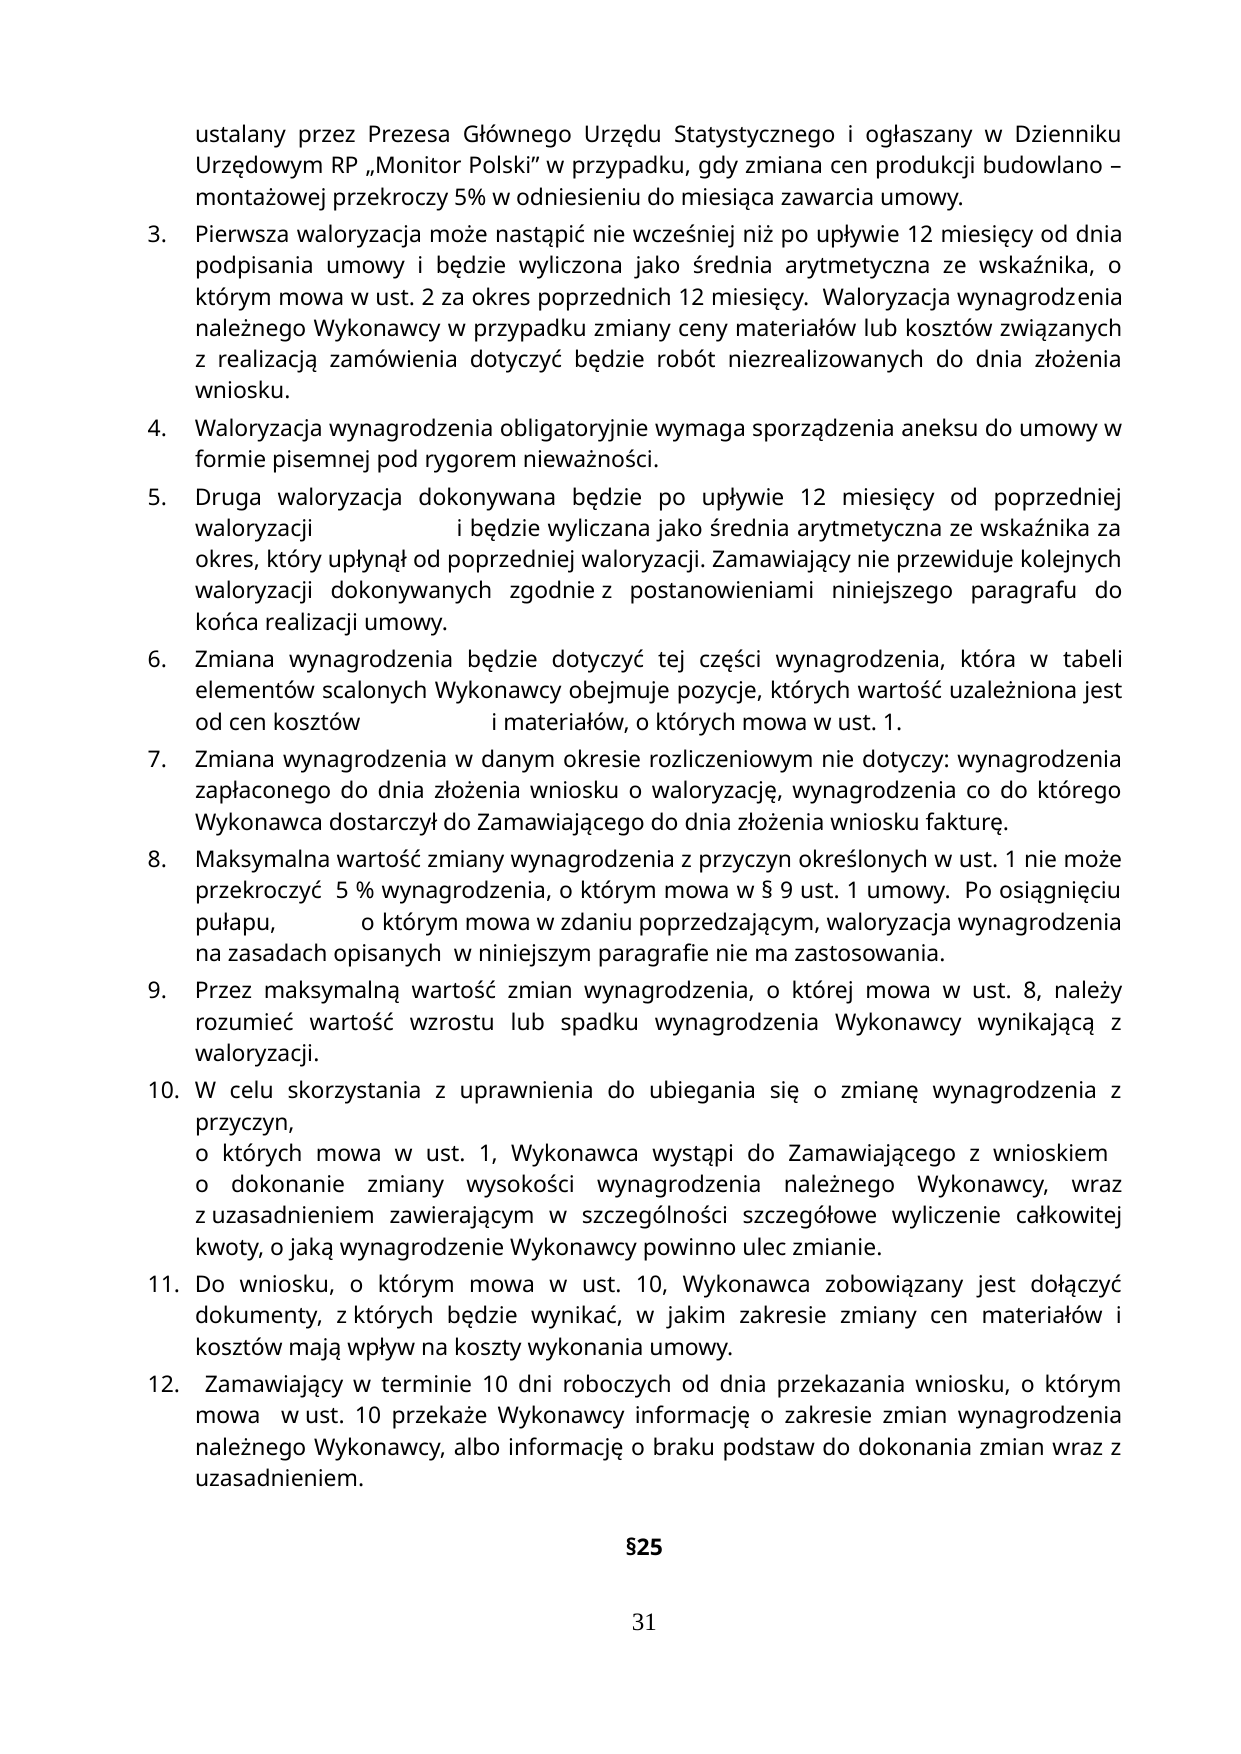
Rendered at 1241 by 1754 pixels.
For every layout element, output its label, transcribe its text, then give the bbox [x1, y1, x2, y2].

list Waloryzacja wynagrodzenia obligatoryjnie wymaga sporządzenia aneksu do umowy w formie pisemnej pod rygorem nieważności. [147, 412, 1123, 474]
list W celu skorzystania z uprawnienia do ubiegania się o zmianę wynagrodzenia z przyczyn, o których mowa w ust. 1, Wykonawca wystąpi do Zamawiającego z wnioskiem o dokonanie zmiany wysokości wynagrodzenia należnego Wykonawcy, wraz z uzasadnieniem zawierającym w szczególności szczegółowe wyliczenie całkowitej kwoty, o jaką wynagrodzenie Wykonawcy powinno ulec zmianie. [147, 1074, 1123, 1262]
list ustalany przez Prezesa Głównego Urzędu Statystycznego i ogłaszany w Dzienniku Urzędowym RP „Monitor Polski” w przypadku, gdy zmiana cen produkcji budowlano – montażowej przekroczy 5% w odniesieniu do miesiąca zawarcia umowy. [147, 118, 1123, 212]
list Pierwsza waloryzacja może nastąpić nie wcześniej niż po upływie 12 miesięcy od dnia podpisania umowy i będzie wyliczona jako średnia arytmetyczna ze wskaźnika, o którym mowa w ust. 2 za okres poprzednich 12 miesięcy. Waloryzacja wynagrodzenia należnego Wykonawcy w przypadku zmiany ceny materiałów lub kosztów związanych z realizacją zamówienia dotyczyć będzie robót niezrealizowanych do dnia złożenia wniosku. [147, 218, 1123, 406]
list Zmiana wynagrodzenia będzie dotyczyć tej części wynagrodzenia, która w tabeli elementów scalonych Wykonawcy obejmuje pozycje, których wartość uzależniona jest od cen kosztów i materiałów, o których mowa w ust. 1. [147, 643, 1123, 737]
list Do wniosku, o którym mowa w ust. 10, Wykonawca zobowiązany jest dołączyć dokumenty, z których będzie wynikać, w jakim zakresie zmiany cen materiałów i kosztów mają wpływ na koszty wykonania umowy. [147, 1268, 1123, 1362]
list Druga waloryzacja dokonywana będzie po upływie 12 miesięcy od poprzedniej waloryzacji i będzie wyliczana jako średnia arytmetyczna ze wskaźnika za okres, który upłynął od poprzedniej waloryzacji. Zamawiający nie przewiduje kolejnych waloryzacji dokonywanych zgodnie z postanowieniami niniejszego paragrafu do końca realizacji umowy. [147, 481, 1123, 637]
list Zamawiający w terminie 10 dni roboczych od dnia przekazania wniosku, o którym mowa w ust. 10 przekaże Wykonawcy informację o zakresie zmian wynagrodzenia należnego Wykonawcy, albo informację o braku podstaw do dokonania zmian wraz z uzasadnieniem. [147, 1368, 1123, 1493]
list Przez maksymalną wartość zmian wynagrodzenia, o której mowa w ust. 8, należy rozumieć wartość wzrostu lub spadku wynagrodzenia Wykonawcy wynikającą z waloryzacji. [147, 974, 1123, 1068]
list Maksymalna wartość zmiany wynagrodzenia z przyczyn określonych w ust. 1 nie może przekroczyć 5 % wynagrodzenia, o którym mowa w § 9 ust. 1 umowy. Po osiągnięciu pułapu, o którym mowa w zdaniu poprzedzającym, waloryzacja wynagrodzenia na zasadach opisanych w niniejszym paragrafie nie ma zastosowania. [147, 843, 1123, 968]
text §25 [165, 1531, 1123, 1562]
list Zmiana wynagrodzenia w danym okresie rozliczeniowym nie dotyczy: wynagrodzenia zapłaconego do dnia złożenia wniosku o waloryzację, wynagrodzenia co do którego Wykonawca dostarczył do Zamawiającego do dnia złożenia wniosku fakturę. [147, 743, 1123, 837]
